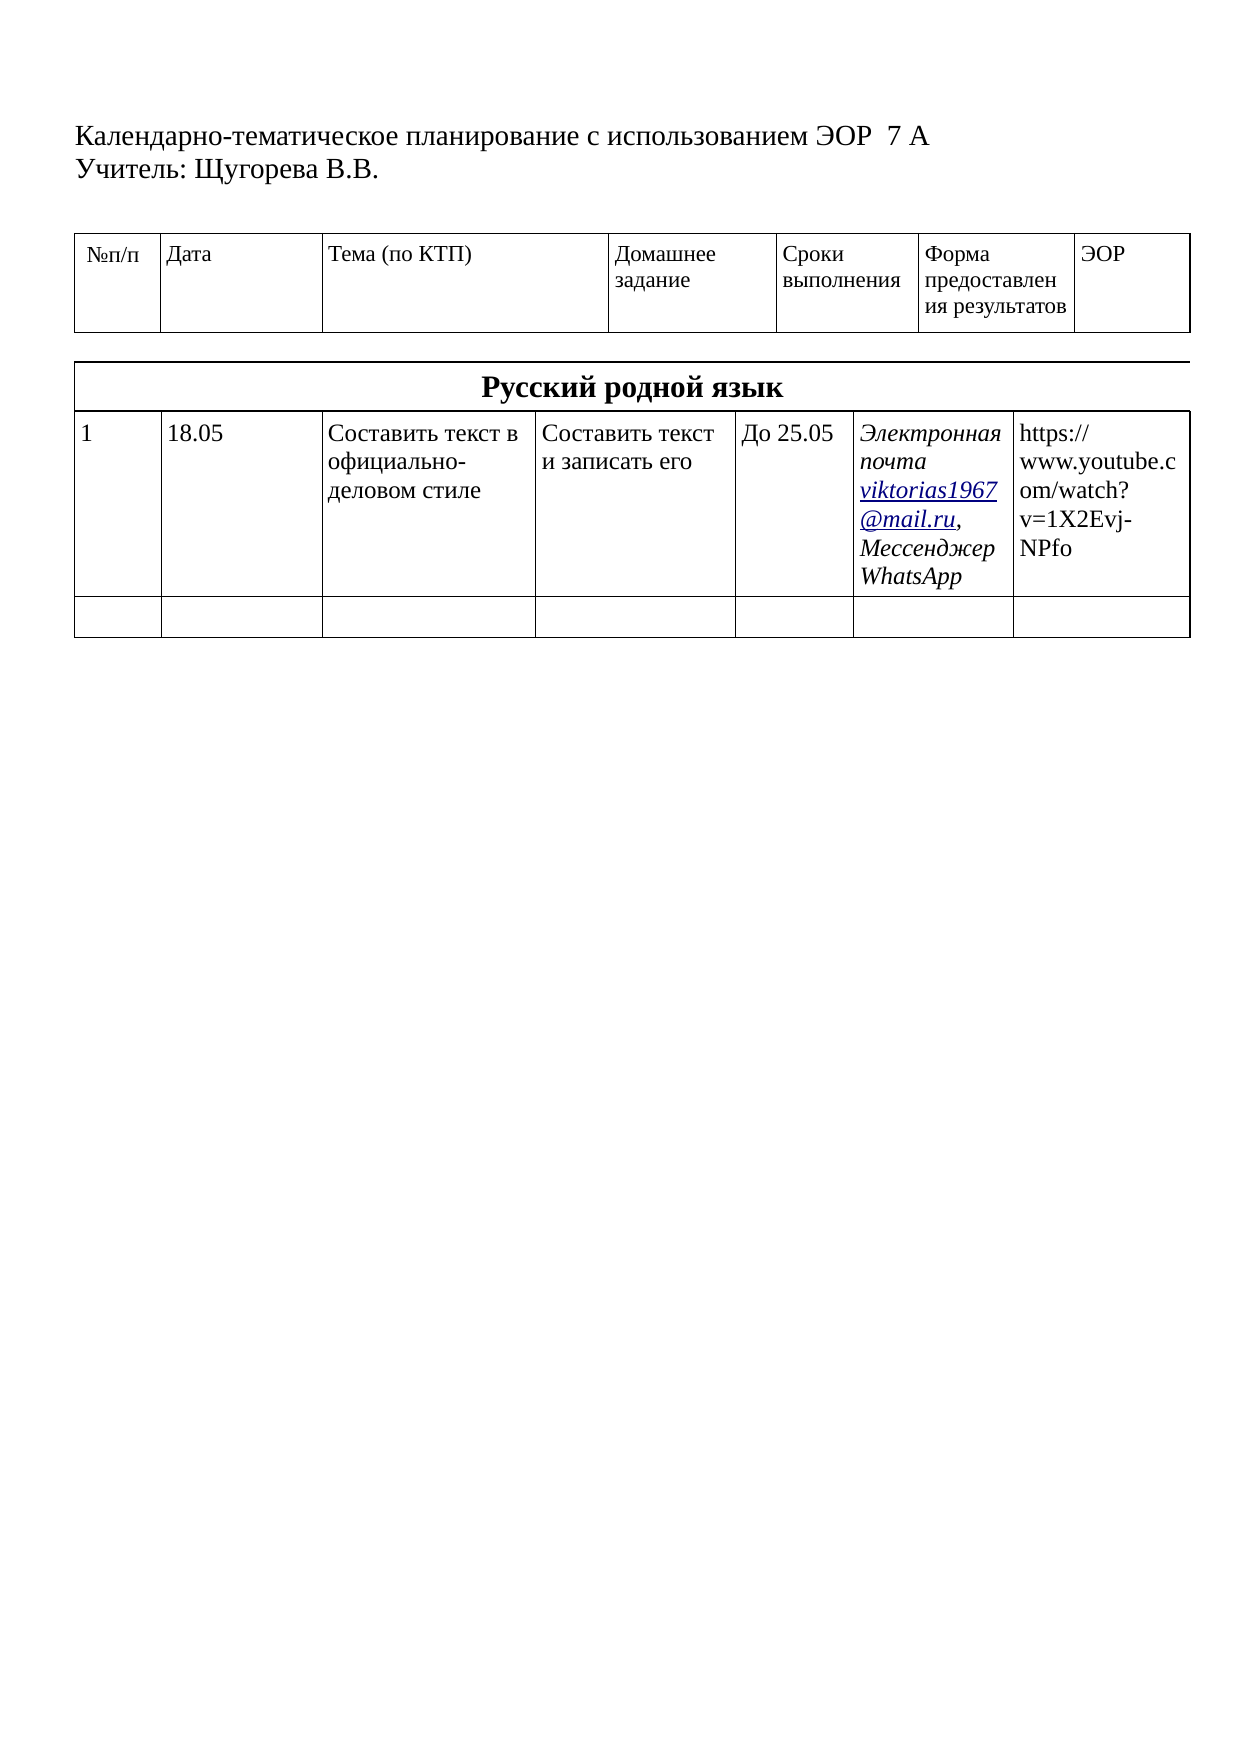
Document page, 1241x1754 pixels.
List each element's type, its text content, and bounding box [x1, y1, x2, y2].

table_header Составить текст и записать его [536, 412, 735, 596]
table_header Составить текст в официально-деловом стиле [323, 412, 535, 596]
table_header До 25.05 [736, 412, 853, 596]
table_header Русский родной язык [75, 363, 1190, 410]
table_header Электронная почта viktorias1967@mail.ru, Мессенджер WhatsApp [854, 412, 1013, 596]
table_header Дата [161, 234, 322, 332]
table_cell [162, 597, 322, 637]
table_cell [736, 597, 853, 637]
table_cell [323, 597, 535, 637]
table_header ЭОР [1075, 234, 1189, 332]
table_header №п/п [75, 234, 160, 332]
table_header Тема (по КТП) [323, 234, 608, 332]
table_header Сроки выполнения [777, 234, 918, 332]
table_cell [854, 597, 1013, 637]
table_header 18.05 [162, 412, 322, 596]
table_cell [1014, 597, 1189, 637]
table_header Форма предоставления результатов [919, 234, 1074, 332]
table_header https://www.youtube.com/watch?v=1X2Evj-NPfo [1014, 412, 1189, 596]
table_header Домашнее задание [609, 234, 776, 332]
text Учитель: Щугорева В.В. [74, 152, 1190, 185]
text Календарно-тематическое планирование с использованием ЭОР 7 А [74, 118, 1190, 152]
table_header 1 [75, 412, 161, 596]
table_cell [536, 597, 735, 637]
table_cell [75, 597, 161, 637]
